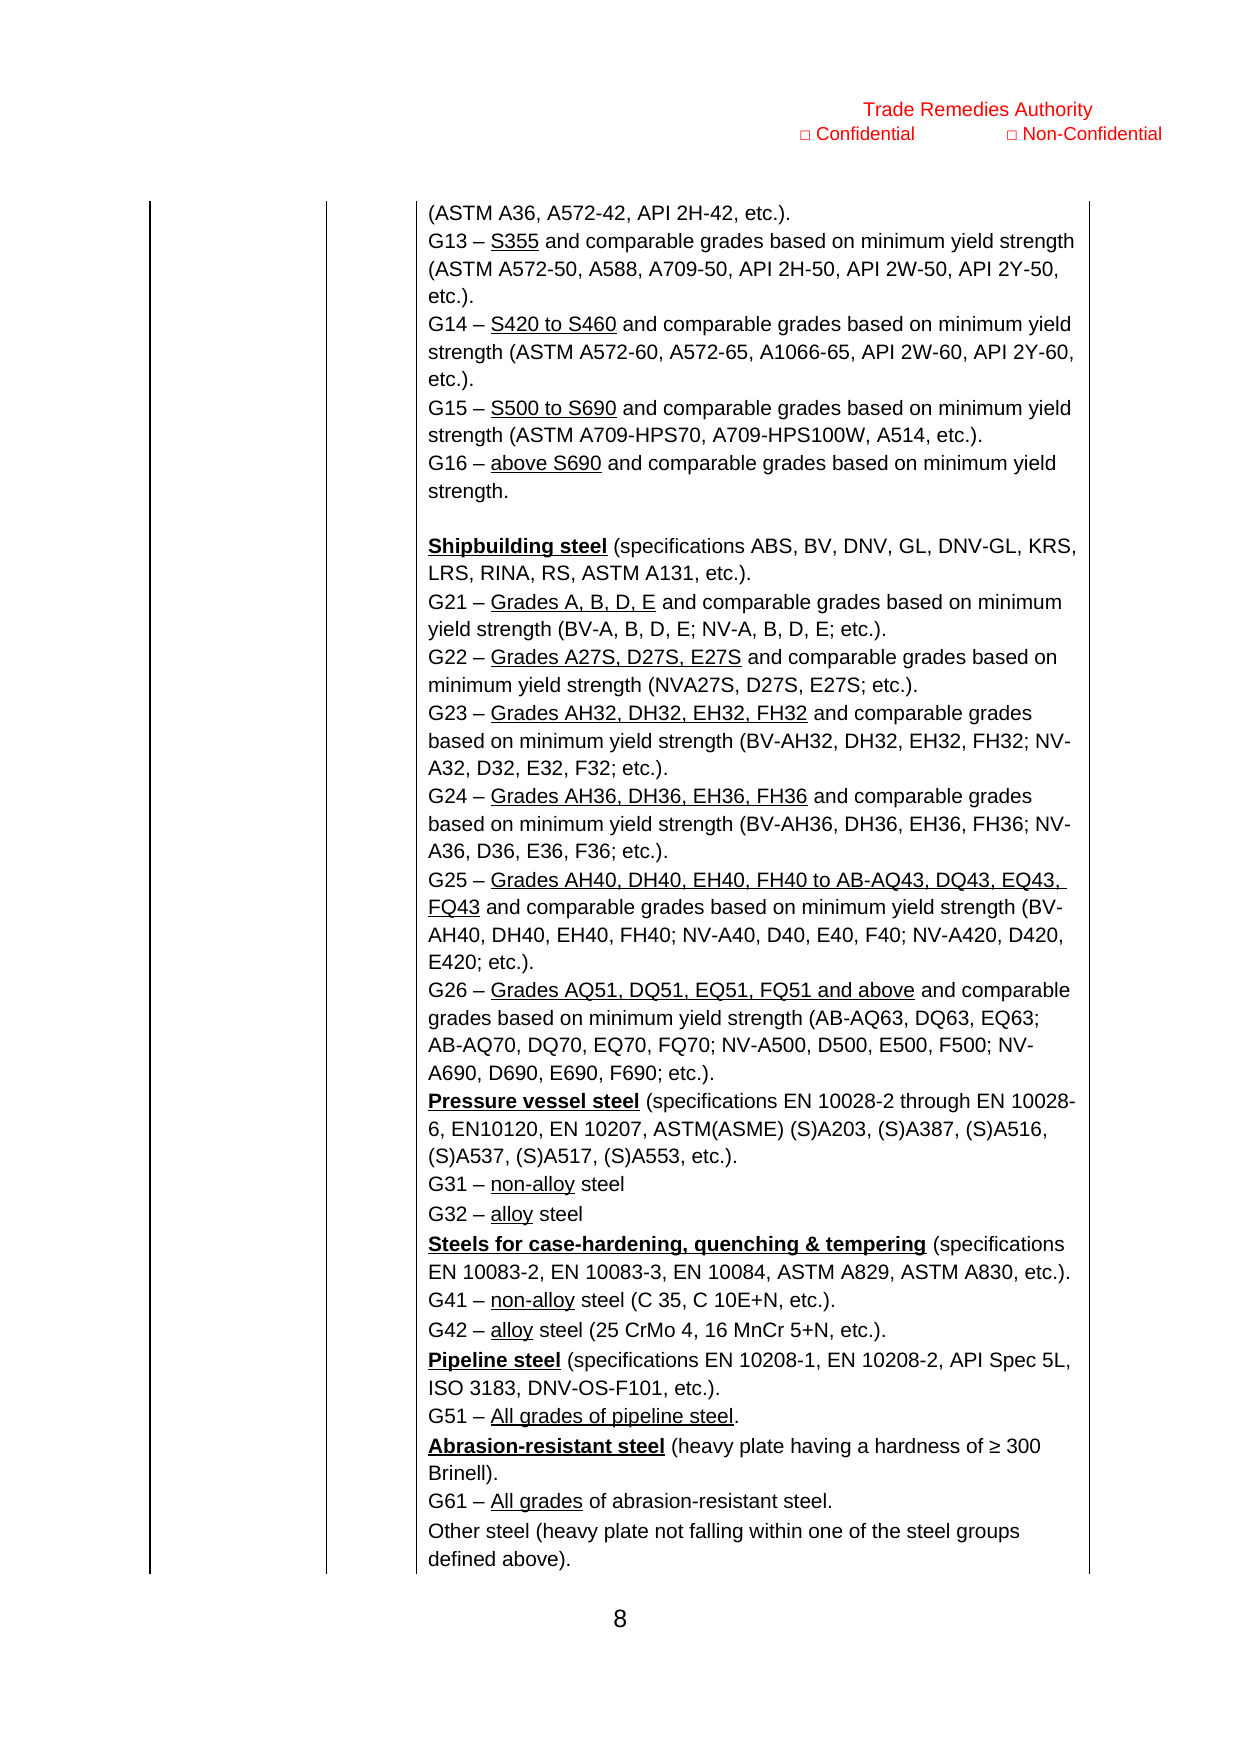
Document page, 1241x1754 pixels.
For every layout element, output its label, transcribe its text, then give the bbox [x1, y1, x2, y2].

table_cell [151, 1089, 326, 1172]
table_cell Shipbuilding steel (specifications ABS, BV, DNV, GL, DNV-GL, KRS, LRS, RINA, RS, ASTM A131, etc.). [417, 534, 1089, 589]
table_cell [327, 451, 416, 534]
table_cell [151, 1489, 326, 1519]
table_cell [327, 534, 416, 589]
table_cell [327, 784, 416, 867]
table_cell [151, 645, 326, 701]
table_cell [327, 978, 416, 1089]
table_cell [151, 534, 326, 589]
table_cell G41 – non-alloy steel (C 35, C 10E+N, etc.). [417, 1288, 1089, 1318]
table_cell [151, 978, 326, 1089]
table_cell [327, 1489, 416, 1519]
table_cell [327, 1288, 416, 1318]
table_cell [151, 229, 326, 312]
table_cell G21 – Grades A, B, D, E and comparable grades based on minimum yield strength (BV-A, B, D, E; NV-A, B, D, E; etc.). [417, 590, 1089, 645]
table_cell G13 – S355 and comparable grades based on minimum yield strength (ASTM A572-50, A588, A709-50, API 2H-50, API 2W-50, API 2Y-50, etc.). [417, 229, 1089, 312]
table_cell G25 – Grades AH40, DH40, EH40, FH40 to AB-AQ43, DQ43, EQ43, FQ43 and comparable grades based on minimum yield strength (BV-AH40, DH40, EH40, FH40; NV-A40, D40, E40, F40; NV-A420, D420, E420; etc.). [417, 868, 1089, 978]
table_cell Steels for case-hardening, quenching & tempering (specifications EN 10083-2, EN 10083-3, EN 10084, ASTM A829, ASTM A830, etc.). [417, 1232, 1089, 1288]
table_cell [327, 396, 416, 451]
table_cell [151, 701, 326, 784]
table_cell [151, 868, 326, 978]
table_cell G32 – alloy steel [417, 1202, 1089, 1232]
table_cell [327, 701, 416, 784]
table_cell [327, 590, 416, 645]
table_cell [327, 1232, 416, 1288]
table_cell [327, 1519, 416, 1574]
table_cell G51 – All grades of pipeline steel. [417, 1404, 1089, 1433]
table_cell Other steel (heavy plate not falling within one of the steel groups defined above). [417, 1519, 1089, 1574]
table_cell (ASTM A36, A572-42, API 2H-42, etc.). [417, 201, 1089, 229]
table_cell [327, 1404, 416, 1433]
table_cell Abrasion-resistant steel (heavy plate having a hardness of ≥ 300 Brinell). [417, 1434, 1089, 1489]
table_cell [151, 1348, 326, 1403]
table_cell G15 – S500 to S690 and comparable grades based on minimum yield strength (ASTM A709-HPS70, A709-HPS100W, A514, etc.). [417, 396, 1089, 451]
table_cell G24 – Grades AH36, DH36, EH36, FH36 and comparable grades based on minimum yield strength (BV-AH36, DH36, EH36, FH36; NV-A36, D36, E36, F36; etc.). [417, 784, 1089, 867]
table_cell [327, 1202, 416, 1232]
table_cell [151, 312, 326, 396]
table_cell [327, 1434, 416, 1489]
table_cell G26 – Grades AQ51, DQ51, EQ51, FQ51 and above and comparable grades based on minimum yield strength (AB-AQ63, DQ63, EQ63; AB-AQ70, DQ70, EQ70, FQ70; NV-A500, D500, E500, F500; NV-A690, D690, E690, F690; etc.). [417, 978, 1089, 1089]
table_cell [151, 1318, 326, 1348]
table_cell [151, 396, 326, 451]
table_cell [327, 229, 416, 312]
table_cell Pipeline steel (specifications EN 10208-1, EN 10208-2, API Spec 5L, ISO 3183, DNV-OS-F101, etc.). [417, 1348, 1089, 1403]
table_cell [151, 1232, 326, 1288]
table_cell [151, 1434, 326, 1489]
table_cell G22 – Grades A27S, D27S, E27S and comparable grades based on minimum yield strength (NVA27S, D27S, E27S; etc.). [417, 645, 1089, 701]
table_cell G14 – S420 to S460 and comparable grades based on minimum yield strength (ASTM A572-60, A572-65, A1066-65, API 2W-60, API 2Y-60, etc.). [417, 312, 1089, 396]
table_cell [151, 1519, 326, 1574]
table_cell [151, 1202, 326, 1232]
table_cell [151, 201, 326, 229]
table_cell [151, 451, 326, 534]
table_cell [151, 1288, 326, 1318]
table_cell [151, 1404, 326, 1433]
table_cell [327, 1318, 416, 1348]
table_cell Pressure vessel steel (specifications EN 10028-2 through EN 10028-6, EN10120, EN 10207, ASTM(ASME) (S)A203, (S)A387, (S)A516, (S)A537, (S)A517, (S)A553, etc.). [417, 1089, 1089, 1172]
table_cell [151, 1172, 326, 1202]
table_cell [327, 1089, 416, 1172]
table_cell [327, 868, 416, 978]
table_cell [151, 784, 326, 867]
table_cell [327, 201, 416, 229]
table_cell [327, 1348, 416, 1403]
table_cell G61 – All grades of abrasion-resistant steel. [417, 1489, 1089, 1519]
table_cell [327, 645, 416, 701]
table_cell [327, 312, 416, 396]
table_cell G42 – alloy steel (25 CrMo 4, 16 MnCr 5+N, etc.). [417, 1318, 1089, 1348]
table_cell G16 – above S690 and comparable grades based on minimum yield strength. [417, 451, 1089, 534]
table_cell [327, 1172, 416, 1202]
table_cell G23 – Grades AH32, DH32, EH32, FH32 and comparable grades based on minimum yield strength (BV-AH32, DH32, EH32, FH32; NV-A32, D32, E32, F32; etc.). [417, 701, 1089, 784]
table_cell [151, 590, 326, 645]
table_cell G31 – non-alloy steel [417, 1172, 1089, 1202]
